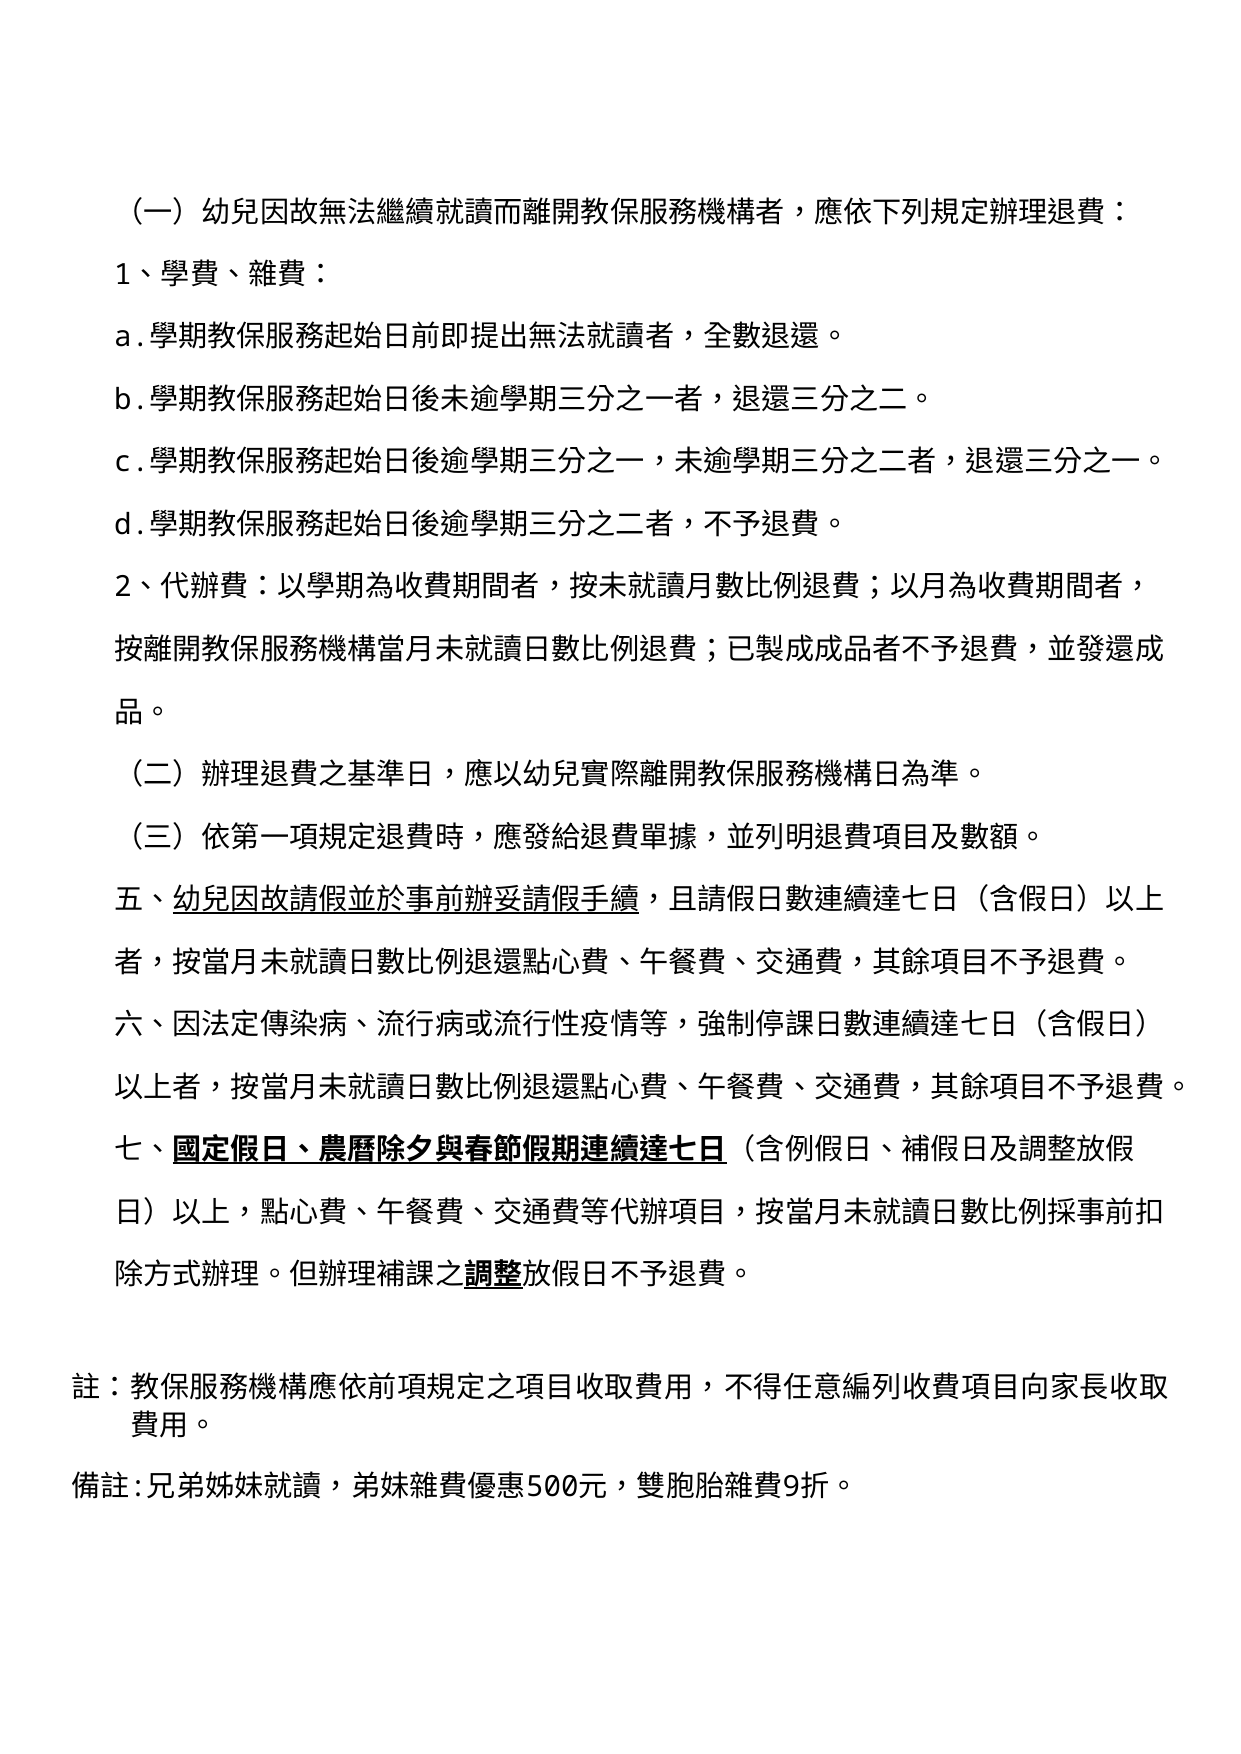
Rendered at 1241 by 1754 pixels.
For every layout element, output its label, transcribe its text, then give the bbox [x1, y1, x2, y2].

text 七、國定假日、農曆除夕與春節假期連續達七日（含例假日、補假日及調整放假日）以上，點心費、午餐費、交通費等代辦項目，按當月未就讀日數比例採事前扣除方式辦理。但辦理補課之調整放假日不予退費。 [114, 1105, 1169, 1293]
text 者，按當月未就讀日數比例退還點心費、午餐費、交通費，其餘項目不予退費。 [114, 918, 1169, 980]
text （二）辦理退費之基準日，應以幼兒實際離開教保服務機構日為準。 [114, 730, 1169, 793]
text 以上者，按當月未就讀日數比例退還點心費、午餐費、交通費，其餘項目不予退費。 [114, 1043, 1169, 1105]
text 1、學費、雜費： [114, 230, 1169, 293]
text 2、代辦費：以學期為收費期間者，按未就讀月數比例退費；以月為收費期間者，按離開教保服務機構當月未就讀日數比例退費；已製成成品者不予退費，並發還成品。 [114, 543, 1169, 730]
text a.學期教保服務起始日前即提出無法就讀者，全數退還。 [114, 293, 1169, 355]
text c.學期教保服務起始日後逾學期三分之一，未逾學期三分之二者，退還三分之一。 [114, 418, 1169, 480]
text b.學期教保服務起始日後未逾學期三分之一者，退還三分之二。 [114, 355, 1169, 418]
text 六、因法定傳染病、流行病或流行性疫情等，強制停課日數連續達七日（含假日） [114, 980, 1169, 1043]
text d.學期教保服務起始日後逾學期三分之二者，不予退費。 [114, 480, 1169, 543]
text （一）幼兒因故無法繼續就讀而離開教保服務機構者，應依下列規定辦理退費： [114, 168, 1169, 230]
text 註：教保服務機構應依前項規定之項目收取費用，不得任意編列收費項目向家長收取費用。 [71, 1368, 1169, 1443]
text （三）依第一項規定退費時，應發給退費單據，並列明退費項目及數額。 [114, 793, 1169, 855]
text 備註:兄弟姊妹就讀，弟妹雜費優惠500元，雙胞胎雜費9折。 [71, 1443, 1169, 1505]
text 五、幼兒因故請假並於事前辦妥請假手續，且請假日數連續達七日（含假日）以上 [114, 855, 1169, 918]
